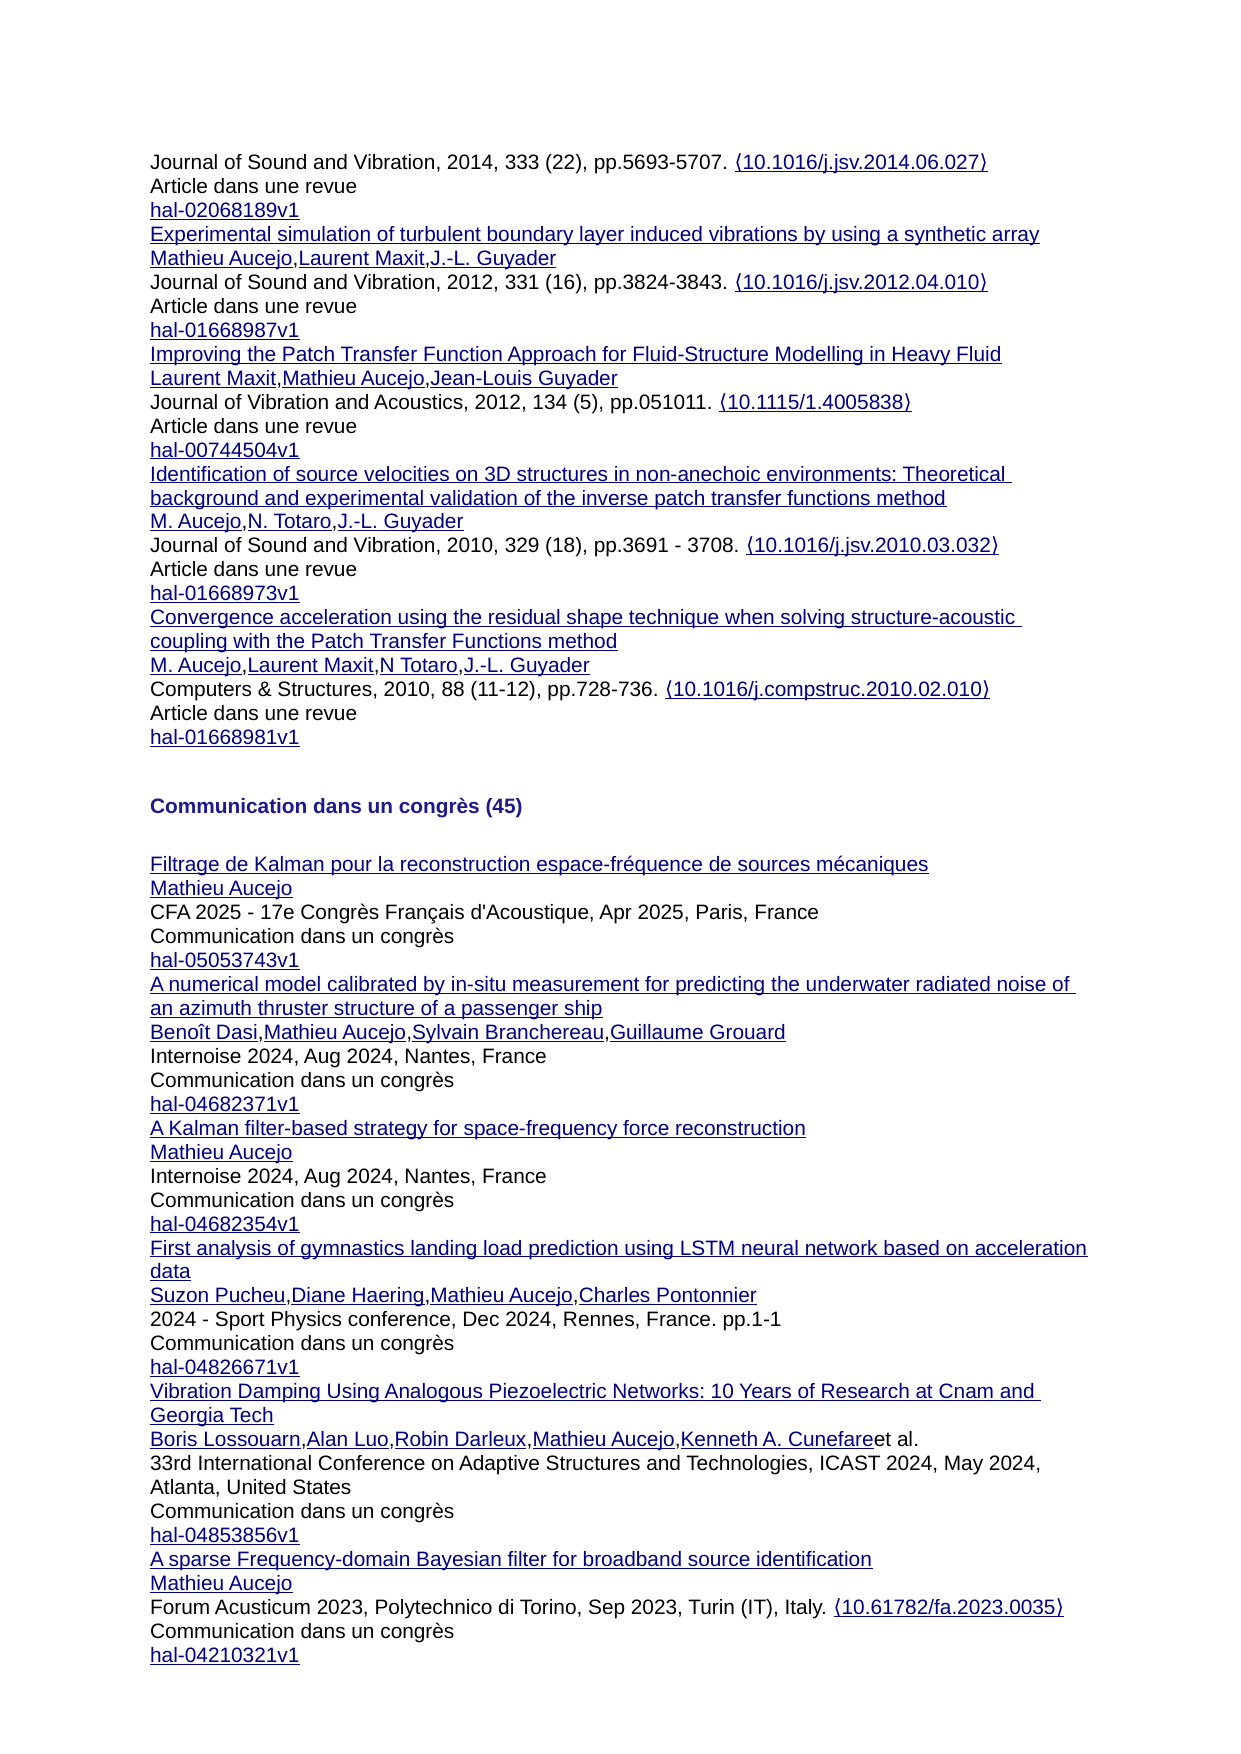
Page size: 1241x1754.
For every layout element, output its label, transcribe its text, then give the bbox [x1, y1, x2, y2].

table_cell A Kalman filter-based strategy for space-frequency force reconstruction Mathieu Aucejo Internoise 2024, Aug 2024, Nantes, France Communication dans un congrès hal-04682354v1 [150, 1116, 1090, 1235]
table_cell First analysis of gymnastics landing load prediction using LSTM neural network based on acceleration data Suzon Pucheu,Diane Haering,Mathieu Aucejo,Charles Pontonnier 2024 - Sport Physics conference, Dec 2024, Rennes, France. pp.1-1 Communication dans un congrès hal-04826671v1 [150, 1235, 1090, 1379]
table_cell A sparse Frequency-domain Bayesian filter for broadband source identification Mathieu Aucejo Forum Acusticum 2023, Polytechnico di Torino, Sep 2023, Turin (IT), Italy. ⟨10.61782/fa.2023.0035⟩ Communication dans un congrès hal-04210321v1 [150, 1547, 1090, 1667]
subtitle Communication dans un congrès (45) [150, 794, 1090, 818]
table_cell Convergence acceleration using the residual shape technique when solving structure-acoustic coupling with the Patch Transfer Functions method M. Aucejo,Laurent Maxit,N Totaro,J.-L. Guyader Computers & Structures, 2010, 88 (11-12), pp.728-736. ⟨10.1016/j.compstruc.2010.02.010⟩ Article dans une revue hal-01668981v1 [150, 605, 1090, 749]
table_cell A numerical model calibrated by in-situ measurement for predicting the underwater radiated noise of an azimuth thruster structure of a passenger ship Benoît Dasi,Mathieu Aucejo,Sylvain Branchereau,Guillaume Grouard Internoise 2024, Aug 2024, Nantes, France Communication dans un congrès hal-04682371v1 [150, 972, 1090, 1116]
table_cell Improving the Patch Transfer Function Approach for Fluid-Structure Modelling in Heavy Fluid Laurent Maxit,Mathieu Aucejo,Jean-Louis Guyader Journal of Vibration and Acoustics, 2012, 134 (5), pp.051011. ⟨10.1115/1.4005838⟩ Article dans une revue hal-00744504v1 [150, 342, 1090, 461]
table_cell Journal of Sound and Vibration, 2014, 333 (22), pp.5693-5707. ⟨10.1016/j.jsv.2014.06.027⟩ Article dans une revue hal-02068189v1 [150, 150, 1090, 222]
table_header Filtrage de Kalman pour la reconstruction espace-fréquence de sources mécaniques Mathieu Aucejo CFA 2025 - 17e Congrès Français d'Acoustique, Apr 2025, Paris, France Communication dans un congrès hal-05053743v1 [150, 852, 1090, 972]
table_cell Vibration Damping Using Analogous Piezoelectric Networks: 10 Years of Research at Cnam and Georgia Tech Boris Lossouarn,Alan Luo,Robin Darleux,Mathieu Aucejo,Kenneth A. Cunefareet al. 33rd International Conference on Adaptive Structures and Technologies, ICAST 2024, May 2024, Atlanta, United States Communication dans un congrès hal-04853856v1 [150, 1379, 1090, 1547]
table_cell Experimental simulation of turbulent boundary layer induced vibrations by using a synthetic array Mathieu Aucejo,Laurent Maxit,J.-L. Guyader Journal of Sound and Vibration, 2012, 331 (16), pp.3824-3843. ⟨10.1016/j.jsv.2012.04.010⟩ Article dans une revue hal-01668987v1 [150, 222, 1090, 342]
table_cell Identification of source velocities on 3D structures in non-anechoic environments: Theoretical background and experimental validation of the inverse patch transfer functions method M. Aucejo,N. Totaro,J.-L. Guyader Journal of Sound and Vibration, 2010, 329 (18), pp.3691 - 3708. ⟨10.1016/j.jsv.2010.03.032⟩ Article dans une revue hal-01668973v1 [150, 461, 1090, 605]
